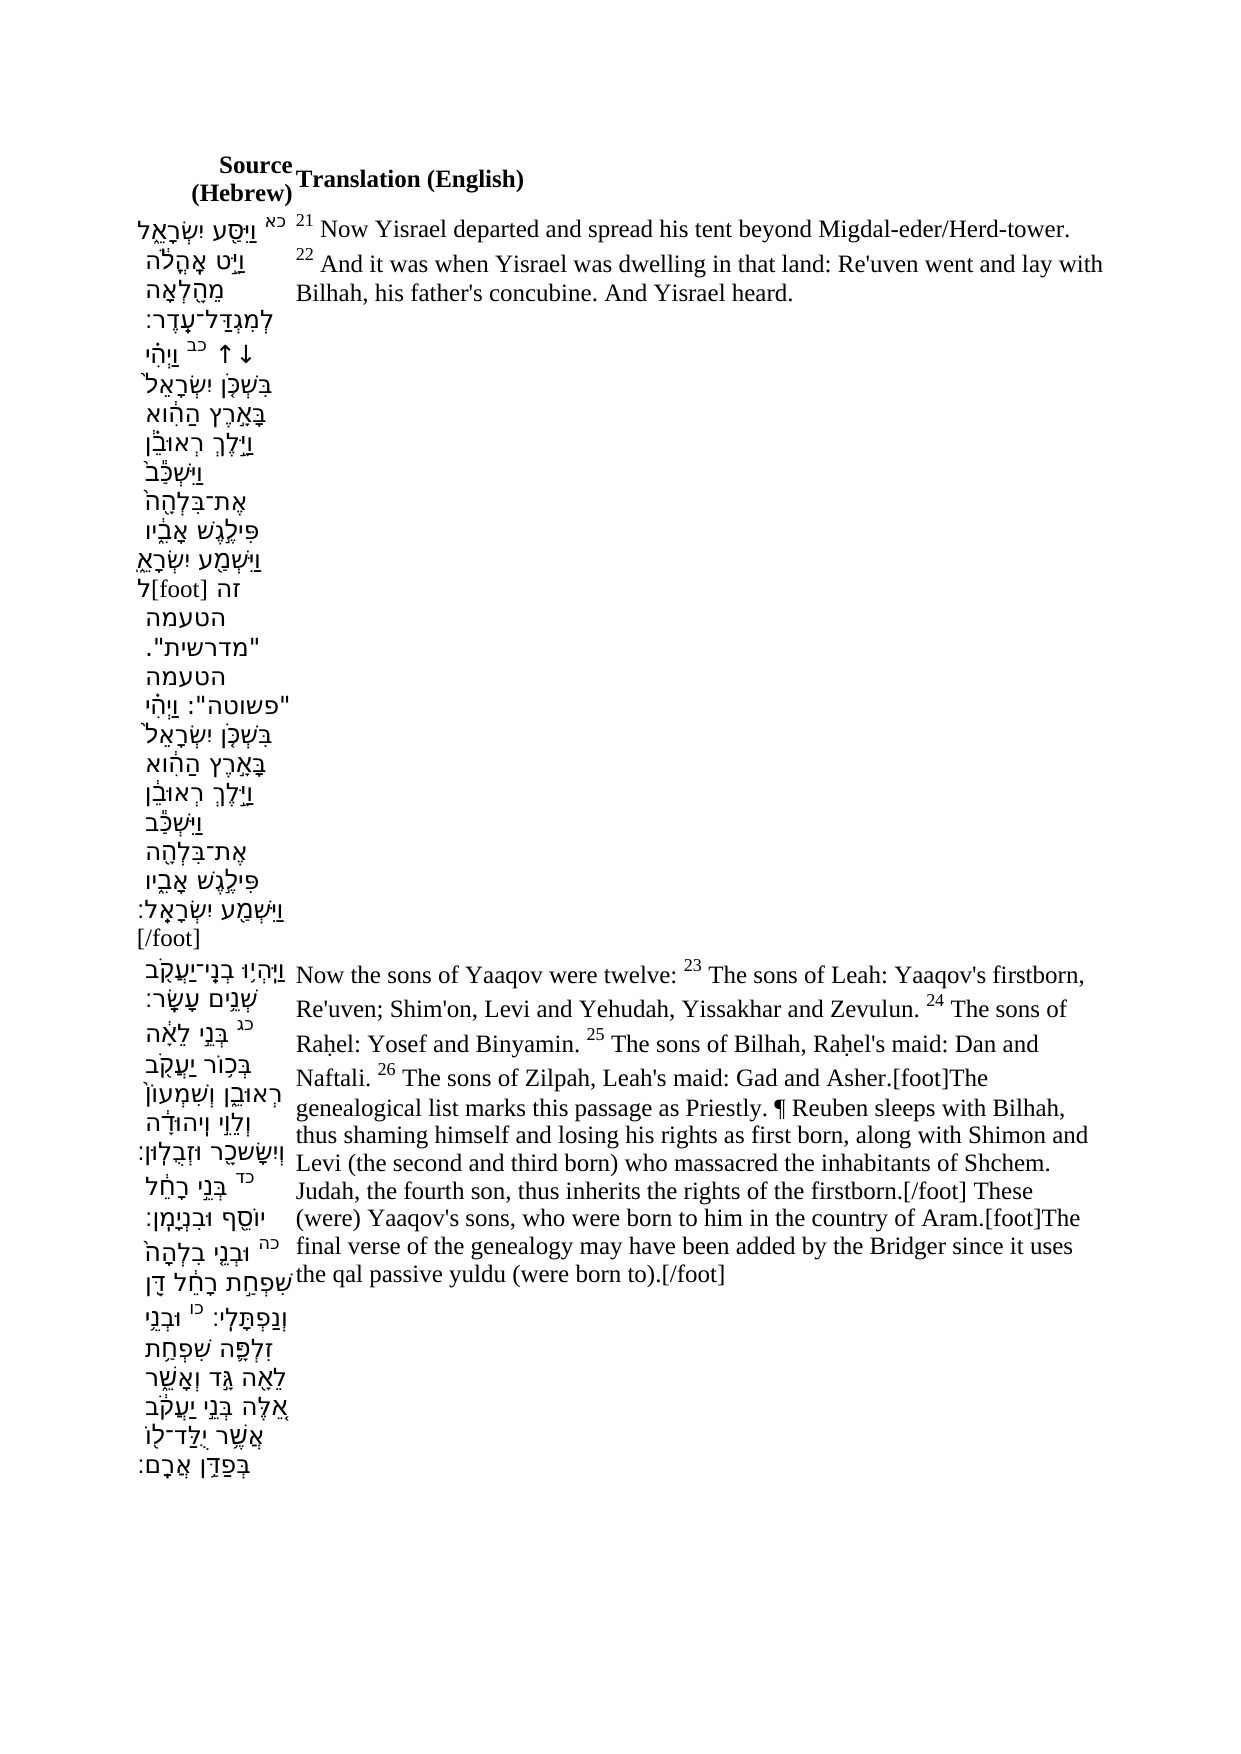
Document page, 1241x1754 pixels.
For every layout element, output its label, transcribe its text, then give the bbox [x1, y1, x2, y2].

table_cell Now the sons of Yaaqov were twelve: 23 The sons of Leah: Yaaqov's firstborn, Re'uven; Shim'on, Levi and Yehudah, Yissakhar and Zevulun. 24 The sons of Raḥel: Yosef and Binyamin. 25 The sons of Bilhah, Raḥel's maid: Dan and Naftali. 26 The sons of Zilpah, Leah's maid: Gad and Asher.[foot]The genealogical list marks this passage as Priestly. ¶ Reuben sleeps with Bilhah, thus shaming himself and losing his rights as first born, along with Shimon and Levi (the second and third born) who massacred the inhabitants of Shchem. Judah, the fourth son, thus inherits the rights of the firstborn.[/foot] These (were) Yaaqov's sons, who were born to him in the country of Aram.[foot]The final verse of the genealogy may have been added by the Bridger since it uses the qal passive yuldu (were born to).[/foot] [294, 954, 1105, 1481]
table_header Source (Hebrew) [135, 150, 294, 208]
table_cell כא וַיִּסַּ֖ע יִשְׂרָאֵ֑ל וַיֵּ֣ט אׇֽהֳלֹ֔ה מֵהָ֖לְאָה לְמִגְדַּל־עֵֽדֶר׃ ↓↑ כב וַיְהִ֗י בִּשְׁכֹּ֤ן יִשְׂרָאֵל֙ בָּאָ֣רֶץ הַהִ֔וא וַיֵּ֣לֶךְ רְאוּבֵ֗‍֔ן וַיִּשְׁכַּ֕ב֙ אֶת־בִּלְהָ֖ה֙ פִּילֶ֣גֶשׁ אָבִ֑֔יו וַיִּשְׁמַ֖ע יִשְׂרָאֵ֑‍ֽל[foot]זה הטעמה "מדרשית". הטעמה "פשוטה": וַיְהִ֗י בִּשְׁכֹּ֤ן יִשְׂרָאֵל֙ בָּאָ֣רֶץ הַהִ֔וא וַיֵּ֣לֶךְ רְאוּבֵ֔ן וַיִּשְׁכַּ֕ב אֶת־בִּלְהָ֖ה פִּילֶ֣גֶשׁ אָבִ֑יו וַיִּשְׁמַ֖ע יִשְׂרָאֵֽל׃ [/foot] [135, 209, 294, 954]
table_cell 21 Now Yisrael departed and spread his tent beyond Migdal-eder/Herd-tower. 22 And it was when Yisrael was dwelling in that land: Re'uven went and lay with Bilhah, his father's concubine. And Yisrael heard. [294, 209, 1105, 954]
table_cell וַיִּֽהְי֥וּ בְנֵֽי־יַעֲקֹ֖ב שְׁנֵ֥ים עָשָֽׂר׃ כג בְּנֵ֣י לֵאָ֔ה בְּכ֥וֹר יַעֲקֹ֖ב רְאוּבֵ֑ן וְשִׁמְעוֹן֙ וְלֵוִ֣י וִֽיהוּדָ֔ה וְיִשָּׂשכָ֖ר וּזְבֻלֽוּן׃ כד בְּנֵ֣י רָחֵ֔ל יוֹסֵ֖ף וּבִנְיָמִֽן׃ כה וּבְנֵ֤י בִלְהָה֙ שִׁפְחַ֣ת רָחֵ֔ל דָּ֖ן וְנַפְתָּלִֽי׃ כו וּבְנֵ֥י זִלְפָּ֛ה שִׁפְחַ֥ת לֵאָ֖ה גָּ֣ד וְאָשֵׁ֑ר אֵ֚לֶּה בְּנֵ֣י יַעֲקֹ֔ב אֲשֶׁ֥ר יֻלַּד־ל֖וֹ בְּפַדַּ֥ן אֲרָֽם׃ [135, 954, 294, 1481]
table_header Translation (English) [294, 150, 1105, 208]
